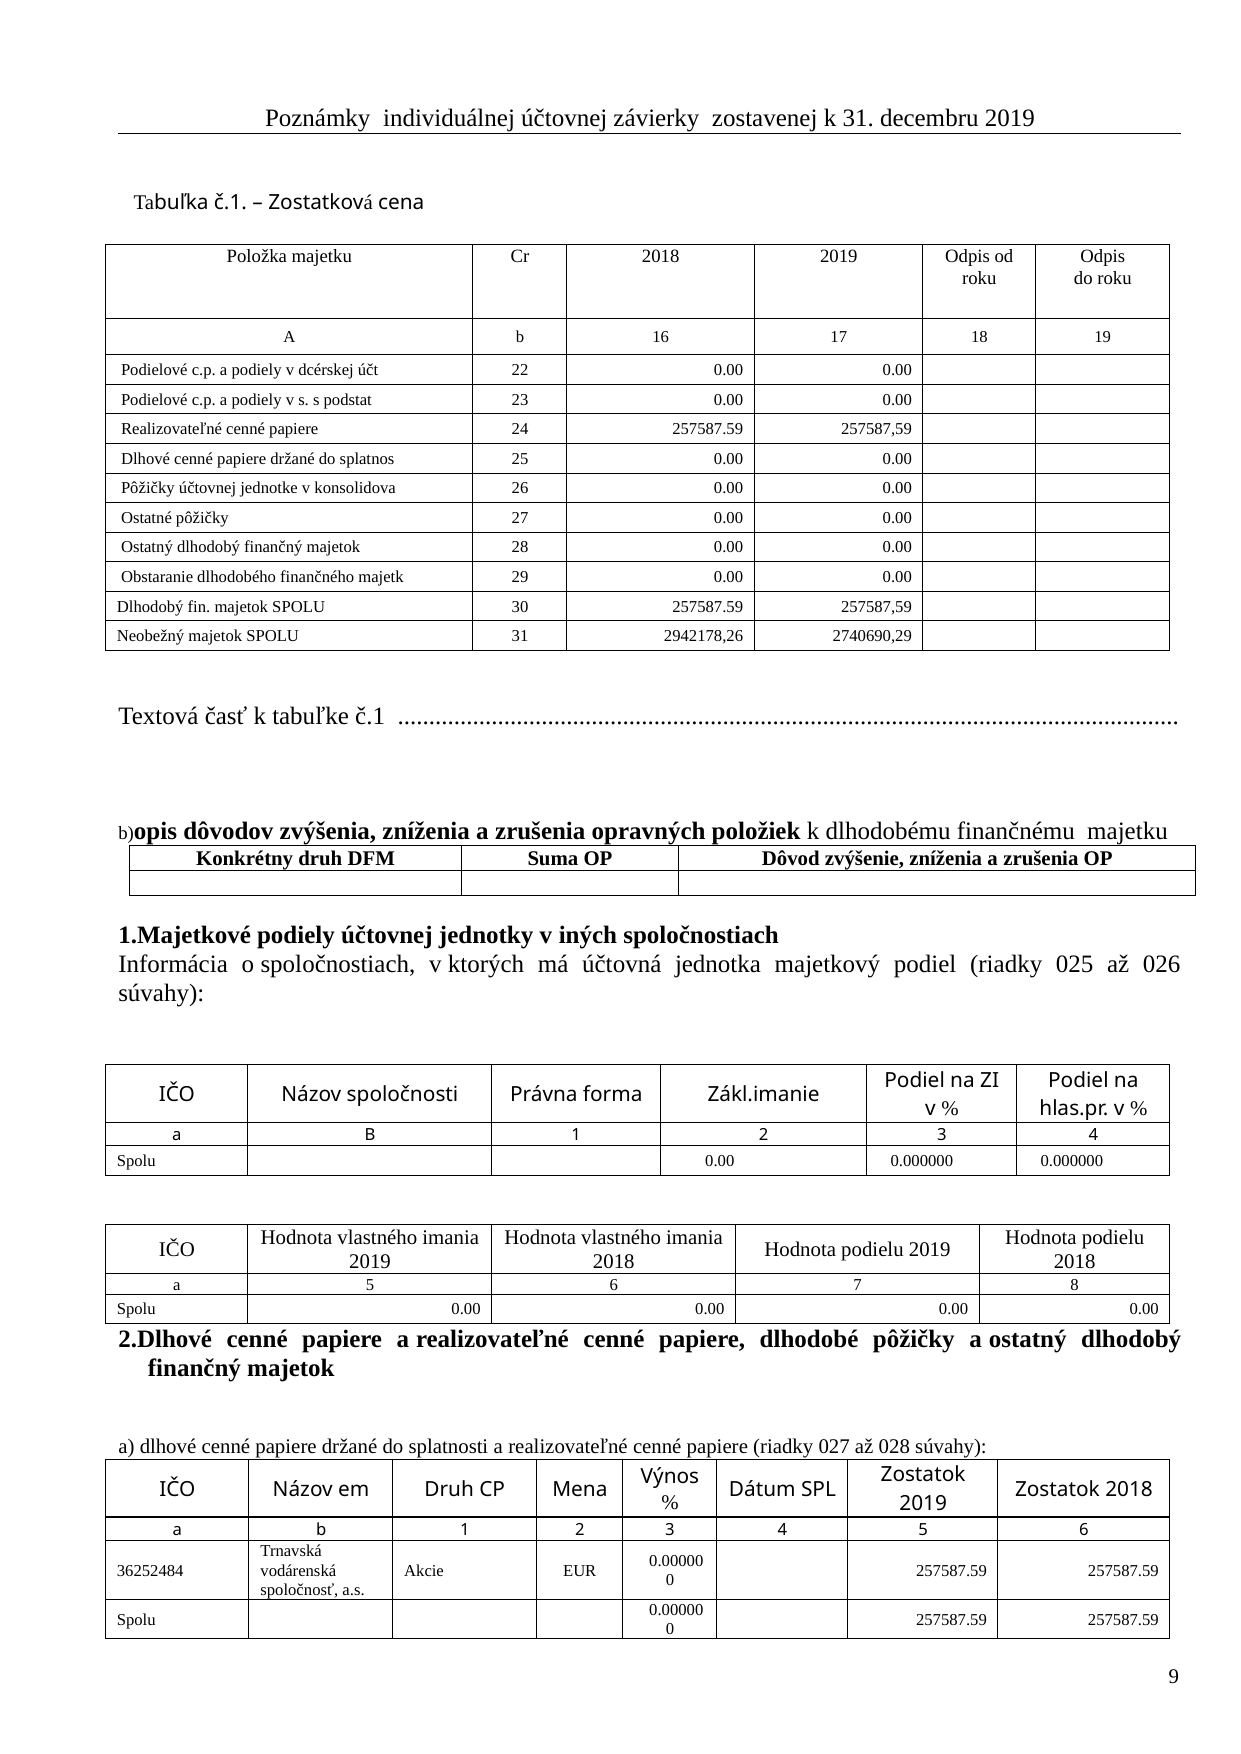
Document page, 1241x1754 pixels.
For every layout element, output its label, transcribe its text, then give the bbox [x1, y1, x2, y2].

table_cell 257587.59 [567, 414, 754, 443]
table_cell 19 [1036, 319, 1169, 354]
table_header Hodnota vlastného imania 2019 [248, 1225, 491, 1273]
table_cell Spolu [106, 1600, 248, 1638]
table_cell [1036, 533, 1169, 561]
table_header Položka majetku [106, 245, 472, 318]
table_cell 0.00 [755, 562, 922, 591]
table_cell [717, 1600, 847, 1638]
table_header Mena [537, 1460, 622, 1516]
table_cell 0.000000 [1017, 1146, 1169, 1175]
table_cell 257587,59 [755, 414, 922, 443]
table_cell Dlhodobý fin. majetok SPOLU [106, 592, 472, 620]
table_cell [393, 1600, 536, 1638]
table_cell 0.00 [755, 503, 922, 532]
table_cell Akcie [393, 1541, 536, 1599]
table_cell 24 [473, 414, 566, 443]
table_cell 0.00 [567, 533, 754, 561]
table_cell 6 [492, 1274, 735, 1293]
table_cell [923, 414, 1035, 443]
table_cell 257587.59 [848, 1541, 997, 1599]
table_cell 1 [492, 1123, 660, 1145]
table_cell [1036, 444, 1169, 472]
table_cell 257587,59 [755, 592, 922, 620]
table_cell 0.000000 [867, 1146, 1016, 1175]
table_header 2018 [567, 245, 754, 318]
table_cell Pôžičky účtovnej jednotke v konsolidova [106, 474, 472, 502]
table_cell [1036, 474, 1169, 502]
table_cell 22 [473, 355, 566, 384]
table_cell [717, 1541, 847, 1599]
table_cell a [106, 1518, 248, 1540]
table_cell b [249, 1518, 392, 1540]
table_cell 30 [473, 592, 566, 620]
table_cell Ostatné pôžičky [106, 503, 472, 532]
table_cell 0.00 [492, 1295, 735, 1323]
table_cell 0.000000 [623, 1541, 716, 1599]
table_cell a [106, 1274, 247, 1293]
table_cell [1036, 503, 1169, 532]
table_cell 0.00 [661, 1146, 866, 1175]
table_cell a [106, 1123, 247, 1145]
table_header Druh CP [393, 1460, 536, 1516]
table_cell 3 [623, 1518, 716, 1540]
table_cell [679, 871, 1195, 895]
table_cell [1036, 385, 1169, 413]
text Tabuľka č.1. – Zostatková cena [118, 187, 1181, 216]
table_cell [492, 1146, 660, 1175]
table_cell 8 [980, 1274, 1169, 1293]
table_header Zostatok 2019 [848, 1460, 997, 1516]
table_cell [923, 444, 1035, 472]
table_cell [923, 385, 1035, 413]
table_header Odpis do roku [1036, 245, 1169, 318]
table_cell 0.00 [567, 562, 754, 591]
table_cell 257587.59 [998, 1541, 1169, 1599]
table_cell 36252484 [106, 1541, 248, 1599]
table_cell 0.00 [567, 385, 754, 413]
table_cell Spolu [106, 1295, 247, 1323]
table_cell 0.00 [755, 385, 922, 413]
text Informácia o spoločnostiach, v ktorých má účtovná jednotka majetkový podiel (riadky 025 až 026 súvahy): [118, 949, 1181, 1007]
table_cell b [473, 319, 566, 354]
table_cell 29 [473, 562, 566, 591]
table_cell 0.00 [567, 503, 754, 532]
table_cell A [106, 319, 472, 354]
table_header Cr [473, 245, 566, 318]
table_cell B [248, 1123, 491, 1145]
table_cell 0.000000 [623, 1600, 716, 1638]
table_cell 31 [473, 621, 566, 650]
table_header Hodnota podielu 2019 [736, 1225, 979, 1273]
table_cell [1036, 562, 1169, 591]
table_cell [1036, 592, 1169, 620]
table_header Názov em [249, 1460, 392, 1516]
table_cell Dlhové cenné papiere držané do splatnos [106, 444, 472, 472]
table_cell [537, 1600, 622, 1638]
table_cell 257587.59 [567, 592, 754, 620]
table_cell [1036, 621, 1169, 650]
table_header Právna forma [492, 1065, 660, 1122]
table_cell [1036, 355, 1169, 384]
table_cell 3 [867, 1123, 1016, 1145]
table_cell Obstaranie dlhodobého finančného majetk [106, 562, 472, 591]
table_cell 0.00 [755, 474, 922, 502]
table_cell 257587.59 [998, 1600, 1169, 1638]
table_cell 18 [923, 319, 1035, 354]
table_header Zákl.imanie [661, 1065, 866, 1122]
table_header Podiel na ZI v % [867, 1065, 1016, 1122]
table_cell [462, 871, 678, 895]
table_header Podiel na hlas.pr. v % [1017, 1065, 1169, 1122]
table_cell [923, 503, 1035, 532]
table_cell 2942178,26 [567, 621, 754, 650]
table_cell [249, 1600, 392, 1638]
text a) dlhové cenné papiere držané do splatnosti a realizovateľné cenné papiere (riadky 027 až 028 súvahy): [118, 1434, 1181, 1458]
list Dlhové cenné papiere a realizovateľné cenné papiere, dlhodobé pôžičky a ostatný dlhodobý finančný majetok [118, 1324, 1181, 1382]
table_cell [923, 621, 1035, 650]
table_cell 1 [393, 1518, 536, 1540]
list Majetkové podiely účtovnej jednotky v iných spoločnostiach [118, 920, 1181, 949]
table_cell 27 [473, 503, 566, 532]
table_cell 0.00 [567, 355, 754, 384]
table_cell Podielové c.p. a podiely v dcérskej účt [106, 355, 472, 384]
table_cell Realizovateľné cenné papiere [106, 414, 472, 443]
table_cell 0.00 [755, 533, 922, 561]
table_header Zostatok 2018 [998, 1460, 1169, 1516]
table_cell 2740690,29 [755, 621, 922, 650]
table_cell 6 [998, 1518, 1169, 1540]
table_cell 16 [567, 319, 754, 354]
table_cell Trnavská vodárenská spoločnosť, a.s. [249, 1541, 392, 1599]
table_header Výnos % [623, 1460, 716, 1516]
table_header Hodnota vlastného imania 2018 [492, 1225, 735, 1273]
table_header 2019 [755, 245, 922, 318]
table_cell 5 [248, 1274, 491, 1293]
table_header Konkrétny druh DFM [130, 846, 461, 870]
table_cell [923, 355, 1035, 384]
table_cell 2 [661, 1123, 866, 1145]
table_cell 0.00 [567, 474, 754, 502]
table_cell 0.00 [567, 444, 754, 472]
table_cell 2 [537, 1518, 622, 1540]
table_cell [923, 562, 1035, 591]
table_header IČO [106, 1460, 248, 1516]
table_header Dátum SPL [717, 1460, 847, 1516]
table_cell Ostatný dlhodobý finančný majetok [106, 533, 472, 561]
table_header Hodnota podielu 2018 [980, 1225, 1169, 1273]
table_header Odpis od roku [923, 245, 1035, 318]
text Textová časť k tabuľke č.1 ............................................................................................................................. [118, 701, 1181, 730]
table_cell EUR [537, 1541, 622, 1599]
table_cell 0.00 [755, 355, 922, 384]
table_cell 28 [473, 533, 566, 561]
table_header IČO [106, 1065, 247, 1122]
table_cell [923, 592, 1035, 620]
table_cell [923, 474, 1035, 502]
table_cell Spolu [106, 1146, 247, 1175]
table_header Dôvod zvýšenie, zníženia a zrušenia OP [679, 846, 1195, 870]
table_cell [130, 871, 461, 895]
table_cell Neobežný majetok SPOLU [106, 621, 472, 650]
table_cell Podielové c.p. a podiely v s. s podstat [106, 385, 472, 413]
table_cell 25 [473, 444, 566, 472]
table_cell [248, 1146, 491, 1175]
table_cell 17 [755, 319, 922, 354]
list opis dôvodov zvýšenia, zníženia a zrušenia opravných položiek k dlhodobému finančnému majetku [118, 816, 1181, 845]
table_cell 0.00 [736, 1295, 979, 1323]
table_cell 4 [1017, 1123, 1169, 1145]
table_cell 257587.59 [848, 1600, 997, 1638]
table_cell 0.00 [980, 1295, 1169, 1323]
table_header IČO [106, 1225, 247, 1273]
table_cell 7 [736, 1274, 979, 1293]
table_cell [923, 533, 1035, 561]
table_header Suma OP [462, 846, 678, 870]
table_cell 0.00 [755, 444, 922, 472]
table_header Názov spoločnosti [248, 1065, 491, 1122]
table_cell 23 [473, 385, 566, 413]
table_cell [1036, 414, 1169, 443]
table_cell 26 [473, 474, 566, 502]
table_cell 0.00 [248, 1295, 491, 1323]
table_cell 5 [848, 1518, 997, 1540]
table_cell 4 [717, 1518, 847, 1540]
